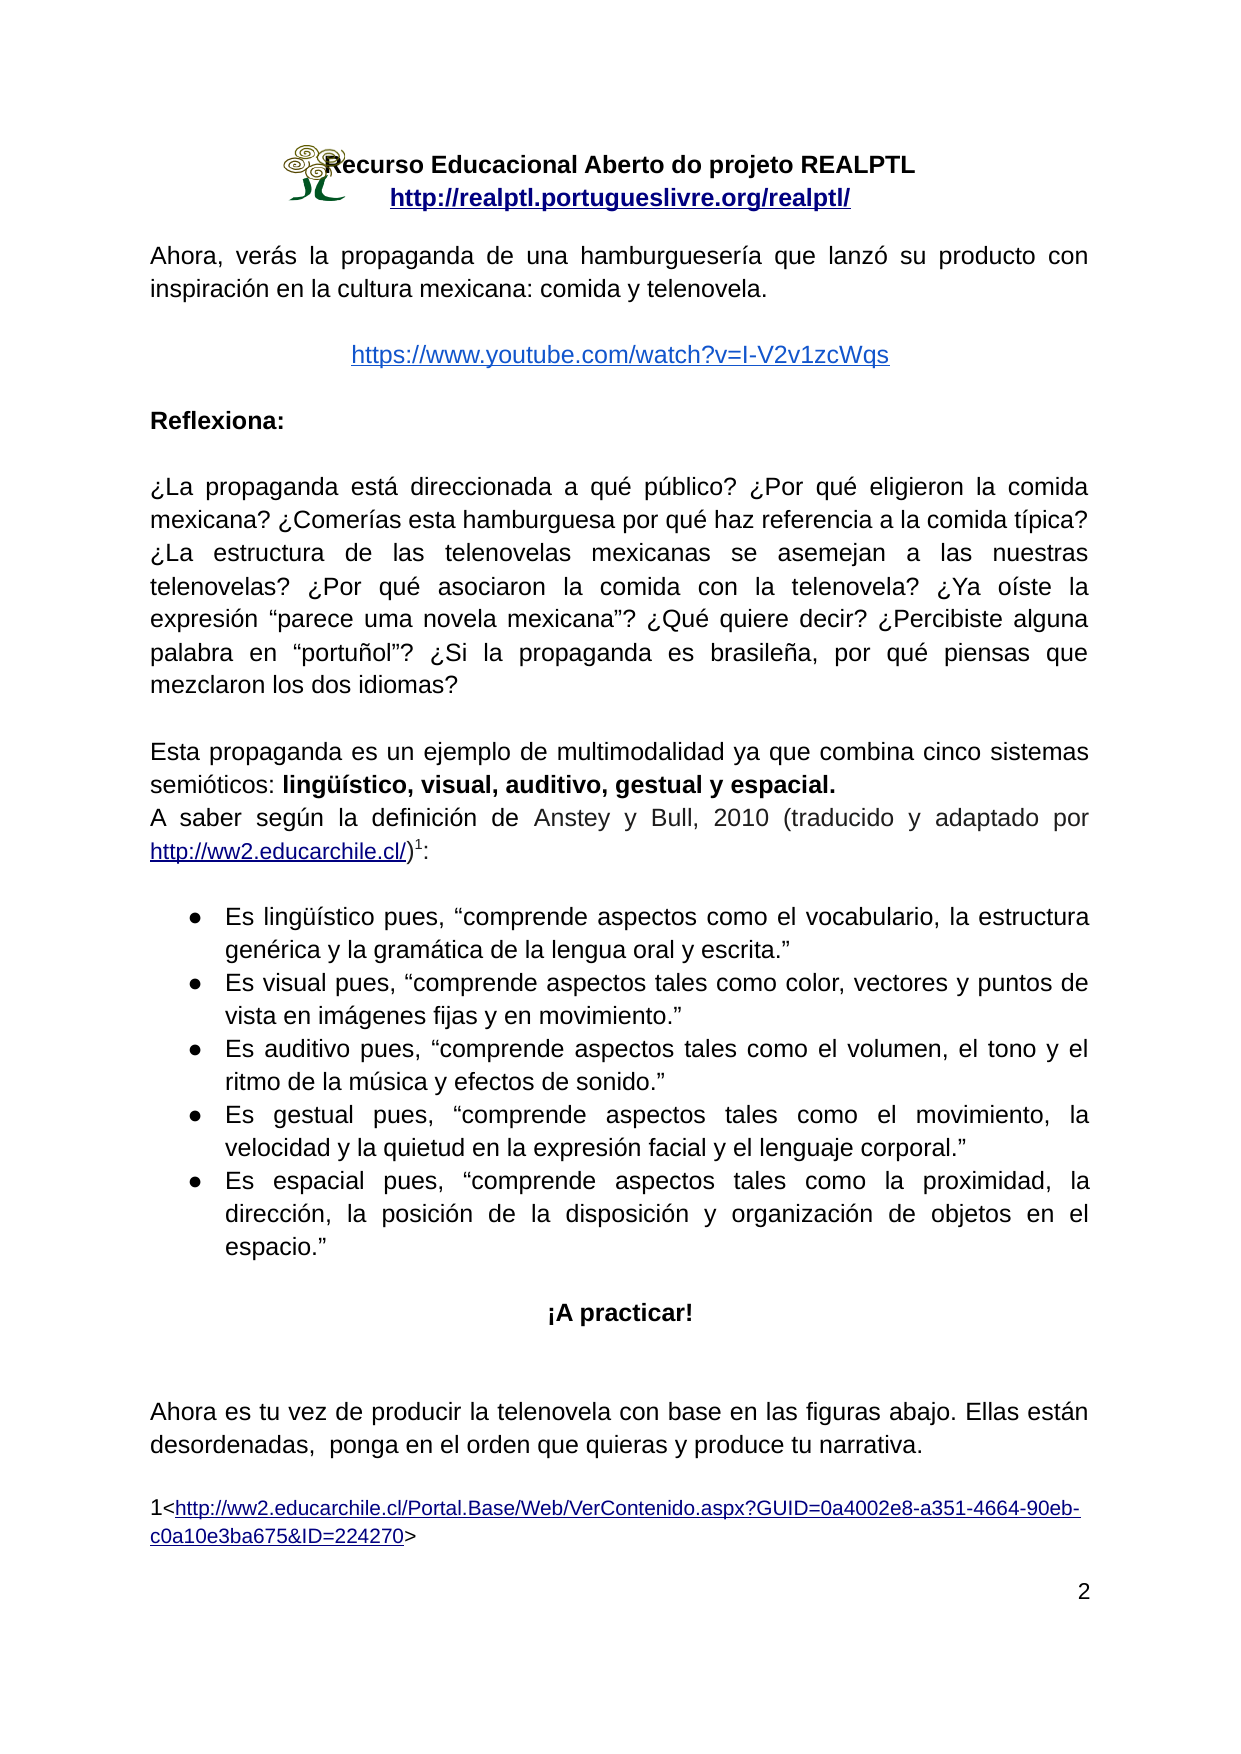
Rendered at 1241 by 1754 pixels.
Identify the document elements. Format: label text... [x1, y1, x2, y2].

text <http://ww2.educarchile.cl/Portal.Base/Web/VerContenido.aspx?GUID=0a4002e8-a351-4664-90eb-c0a10e3ba675&ID=224270> [150, 1494, 1090, 1548]
text ¡A practicar! [150, 1298, 1090, 1327]
list Es lingüístico pues, “comprende aspectos como el vocabulario, la estructura genérica y la gramática de la lengua oral y escrita.” [187, 902, 1090, 963]
list Es visual pues, “comprende aspectos tales como color, vectores y puntos de vista en imágenes fijas y en movimiento.” [187, 968, 1090, 1029]
list Es gestual pues, “comprende aspectos tales como el movimiento, la velocidad y la quietud en la expresión facial y el lenguaje corporal.” [187, 1100, 1090, 1162]
text Ahora, verás la propaganda de una hamburguesería que lanzó su producto con inspiración en la cultura mexicana: comida y telenovela. [150, 241, 1090, 303]
text Ahora es tu vez de producir la telenovela con base en las figuras abajo. Ellas están desordenadas, ponga en el orden que quieras y produce tu narrativa. [150, 1397, 1090, 1459]
text ¿La propaganda está direccionada a qué público? ¿Por qué eligieron la comida mexicana? ¿Comerías esta hamburguesa por qué haz referencia a la comida típica? ¿La estructura de las telenovelas mexicanas se asemejan a las nuestras telenovelas? ¿Por qué asociaron la comida con la telenovela? ¿Ya oíste la expresión “parece uma novela mexicana”? ¿Qué quiere decir? ¿Percibiste alguna palabra en “portuñol”? ¿Si la propaganda es brasileña, por qué piensas que mezclaron los dos idiomas? [150, 472, 1090, 699]
list Es auditivo pues, “comprende aspectos tales como el volumen, el tono y el ritmo de la música y efectos de sonido.” [187, 1034, 1090, 1096]
text https://www.youtube.com/watch?v=I-V2v1zcWqs [150, 340, 1090, 369]
text Reflexiona: [150, 406, 1090, 435]
text A saber según la definición de Anstey y Bull, 2010 (traducido y adaptado por http://ww2.educarchile.cl/): [150, 803, 1090, 864]
picture [283, 145, 346, 201]
list Es espacial pues, “comprende aspectos tales como la proximidad, la dirección, la posición de la disposición y organización de objetos en el espacio.” [187, 1166, 1090, 1261]
text Esta propaganda es un ejemplo de multimodalidad ya que combina cinco sistemas semióticos: lingüístico, visual, auditivo, gestual y espacial. [150, 737, 1090, 798]
